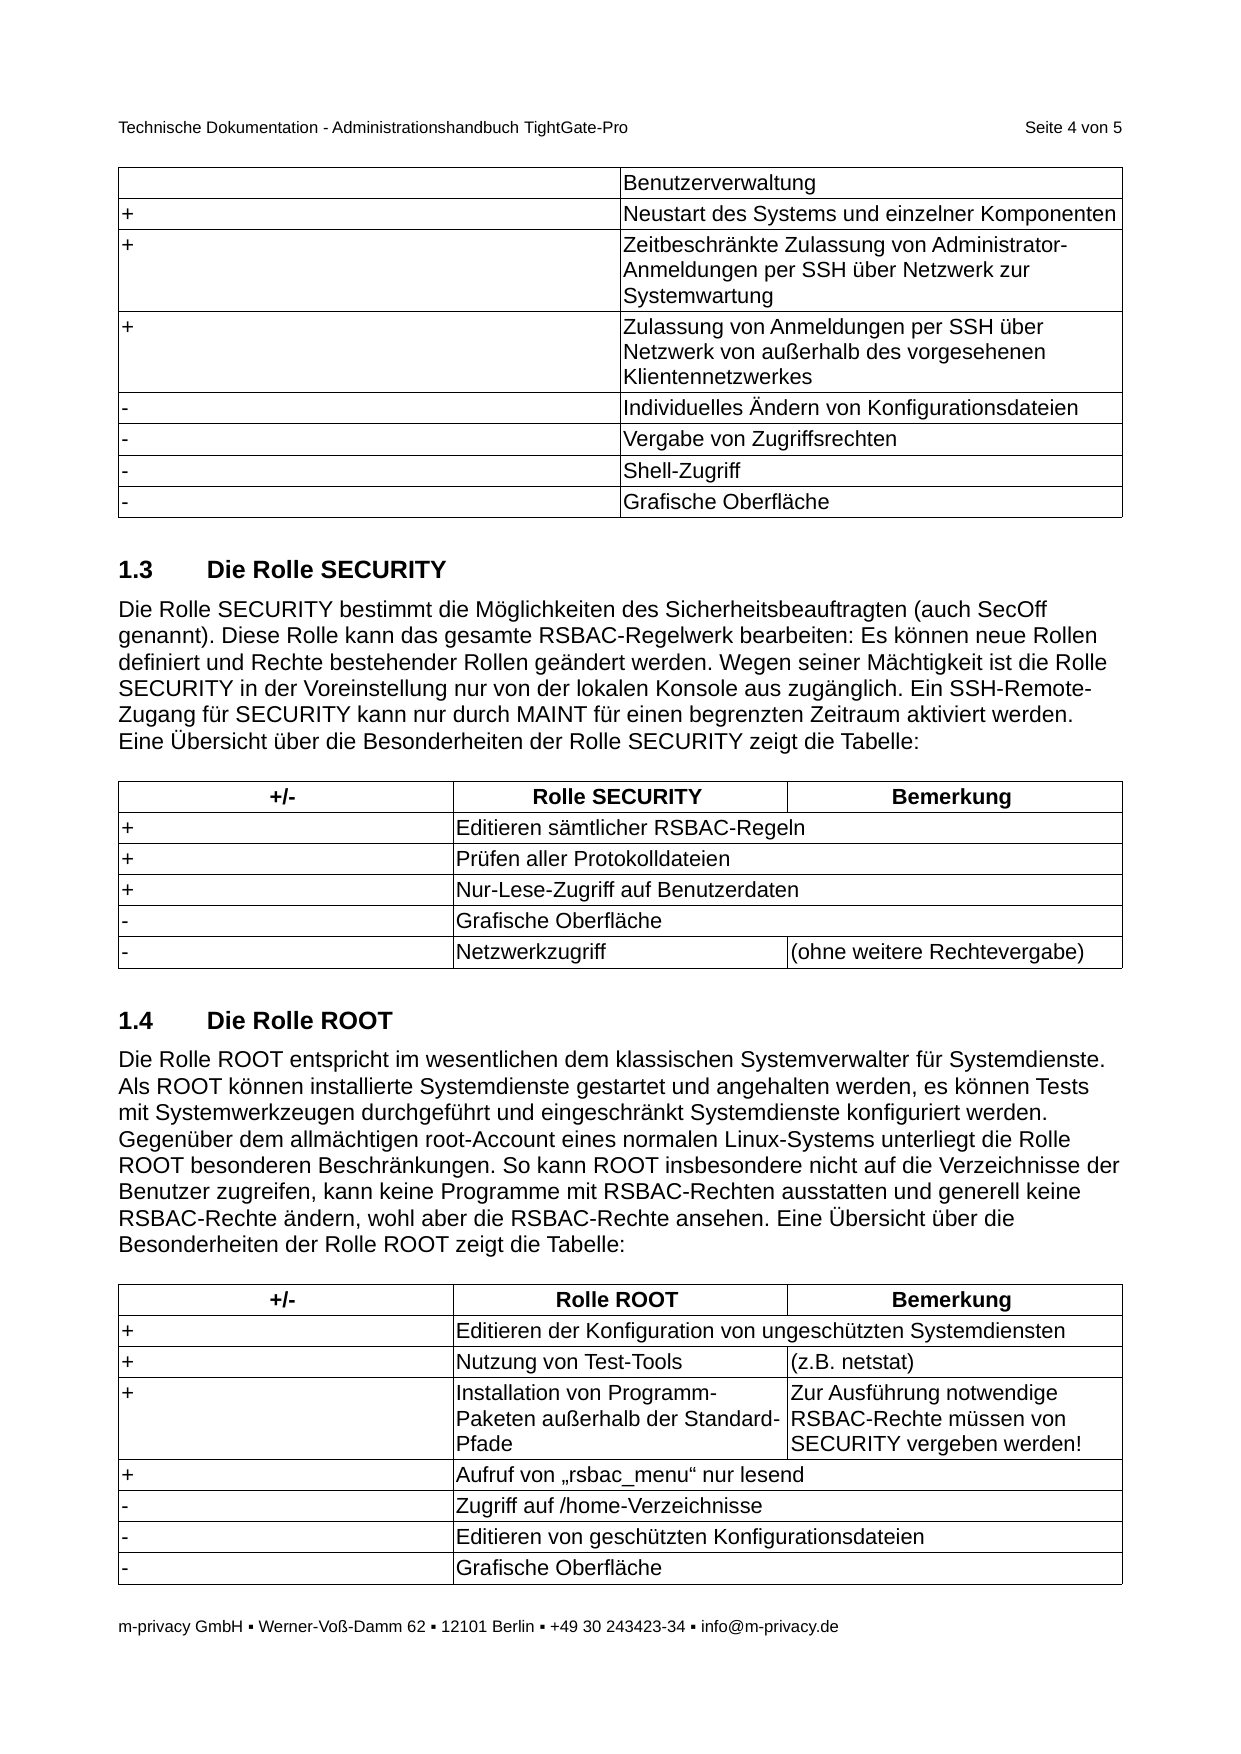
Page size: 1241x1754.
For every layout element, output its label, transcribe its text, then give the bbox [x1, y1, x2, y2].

table_cell + [119, 875, 453, 905]
table_cell + [119, 1460, 453, 1490]
table_cell Zugriff auf /home-Verzeichnisse [454, 1491, 1122, 1521]
table_cell Installation von Programm-Paketen außerhalb der Standard-Pfade [454, 1378, 787, 1459]
table_cell + [119, 1378, 453, 1459]
table_cell - [119, 937, 453, 967]
table_cell Nutzung von Test-Tools [454, 1347, 787, 1377]
table_header +/- [119, 782, 453, 812]
table_cell Aufruf von „rsbac_menu“ nur lesend [454, 1460, 1122, 1490]
table_cell + [119, 230, 620, 311]
table_header +/- [119, 1285, 453, 1315]
table_cell + [119, 1347, 453, 1377]
table_cell Prüfen aller Protokolldateien [454, 844, 1122, 874]
table_cell Grafische Oberfläche [454, 906, 1122, 936]
table_header Bemerkung [788, 1285, 1122, 1315]
subtitle Die Rolle SECURITY [118, 555, 1122, 584]
table_cell Neustart des Systems und einzelner Komponenten [621, 199, 1122, 229]
table_cell - [119, 1553, 453, 1583]
table_cell Nur-Lese-Zugriff auf Benutzerdaten [454, 875, 1122, 905]
table_cell + [119, 312, 620, 392]
table_cell - [119, 1491, 453, 1521]
table_cell Grafische Oberfläche [621, 487, 1122, 517]
table_cell + [119, 199, 620, 229]
table_cell - [119, 456, 620, 486]
table_cell - [119, 424, 620, 454]
table_cell - [119, 487, 620, 517]
table_cell - [119, 393, 620, 423]
table_cell Zur Ausführung notwendige RSBAC-Rechte müssen von SECURITY vergeben werden! [788, 1378, 1122, 1459]
text Die Rolle ROOT entspricht im wesentlichen dem klassischen Systemverwalter für Systemdienste. Als ROOT können installierte Systemdienste gestartet und angehalten werden, es können Tests mit Systemwerkzeugen durchgeführt und eingeschränkt Systemdienste konfiguriert werden. Gegenüber dem allmächtigen root-Account eines normalen Linux-Systems unterliegt die Rolle ROOT besonderen Beschränkungen. So kann ROOT insbesondere nicht auf die Verzeichnisse der Benutzer zugreifen, kann keine Programme mit RSBAC-Rechten ausstatten und generell keine RSBAC-Rechte ändern, wohl aber die RSBAC-Rechte ansehen. Eine Übersicht über die Besonderheiten der Rolle ROOT zeigt die Tabelle: [118, 1046, 1122, 1257]
table_cell + [119, 813, 453, 843]
table_cell Zeitbeschränkte Zulassung von Administrator-Anmeldungen per SSH über Netzwerk zur Systemwartung [621, 230, 1122, 311]
text Die Rolle SECURITY bestimmt die Möglichkeiten des Sicherheitsbeauftragten (auch SecOff genannt). Diese Rolle kann das gesamte RSBAC-Regelwerk bearbeiten: Es können neue Rollen definiert und Rechte bestehender Rollen geändert werden. Wegen seiner Mächtigkeit ist die Rolle SECURITY in der Voreinstellung nur von der lokalen Konsole aus zugänglich. Ein SSH-Remote-Zugang für SECURITY kann nur durch MAINT für einen begrenzten Zeitraum aktiviert werden. Eine Übersicht über die Besonderheiten der Rolle SECURITY zeigt die Tabelle: [118, 596, 1122, 754]
table_cell - [119, 906, 453, 936]
table_cell Grafische Oberfläche [454, 1553, 1122, 1583]
table_header Rolle SECURITY [454, 782, 787, 812]
table_cell Netzwerkzugriff [454, 937, 787, 967]
table_cell (ohne weitere Rechtevergabe) [788, 937, 1122, 967]
table_cell + [119, 844, 453, 874]
table_cell Zulassung von Anmeldungen per SSH über Netzwerk von außerhalb des vorgesehenen Klientennetzwerkes [621, 312, 1122, 392]
table_cell Editieren der Konfiguration von ungeschützten Systemdiensten [454, 1316, 1122, 1346]
table_cell Editieren von geschützten Konfigurationsdateien [454, 1522, 1122, 1552]
table_cell (z.B. netstat) [788, 1347, 1122, 1377]
table_cell Shell-Zugriff [621, 456, 1122, 486]
table_cell [119, 168, 620, 198]
table_cell Vergabe von Zugriffsrechten [621, 424, 1122, 454]
table_cell Benutzerverwaltung [621, 168, 1122, 198]
table_cell - [119, 1522, 453, 1552]
table_header Rolle ROOT [454, 1285, 787, 1315]
subtitle Die Rolle ROOT [118, 1006, 1122, 1035]
table_cell Editieren sämtlicher RSBAC-Regeln [454, 813, 1122, 843]
table_cell Individuelles Ändern von Konfigurationsdateien [621, 393, 1122, 423]
table_header Bemerkung [788, 782, 1122, 812]
table_cell + [119, 1316, 453, 1346]
